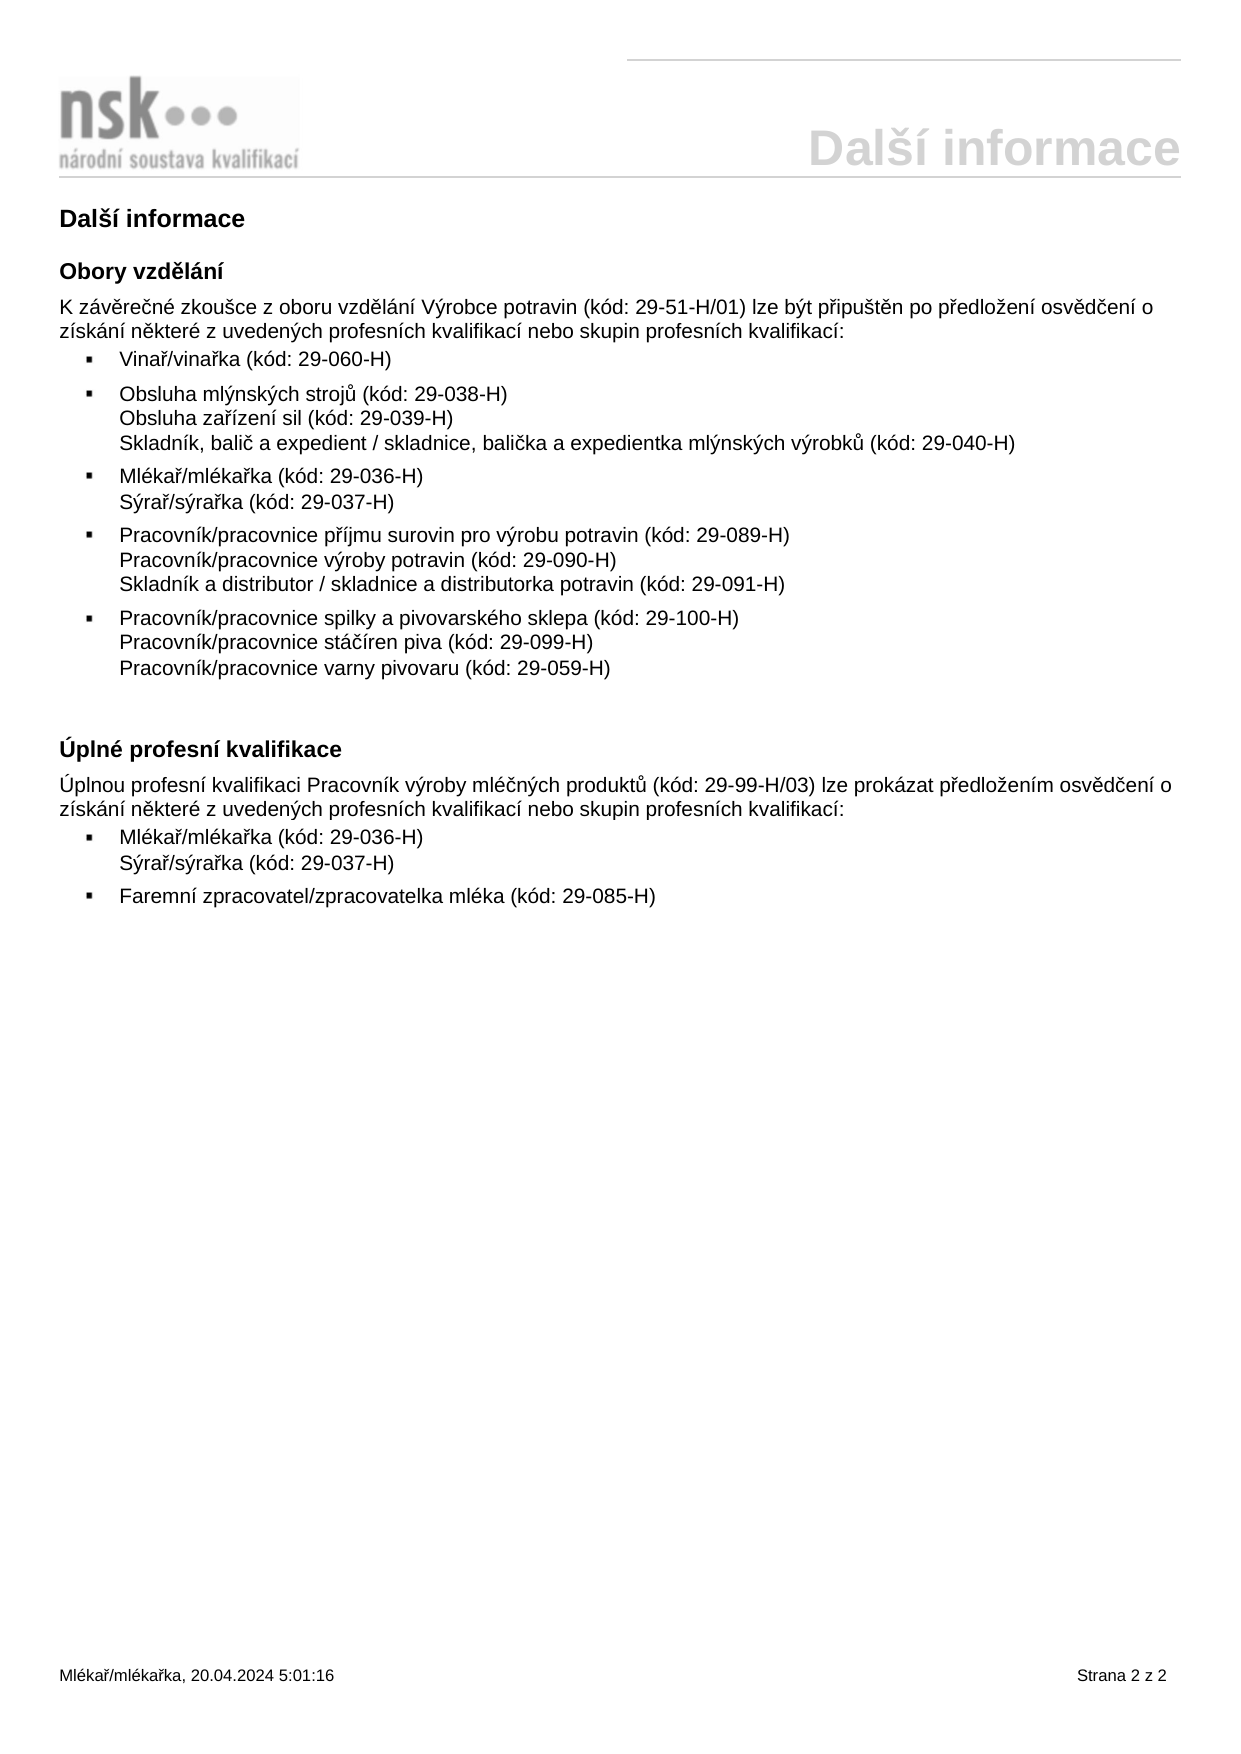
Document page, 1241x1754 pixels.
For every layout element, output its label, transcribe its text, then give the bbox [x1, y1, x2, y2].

table_cell [482, 597, 619, 606]
table_cell [59, 490, 119, 513]
table_cell [59, 343, 119, 347]
table_cell [619, 514, 627, 522]
table_cell [627, 941, 861, 1241]
table_cell [59, 1449, 119, 1658]
table_cell [627, 194, 861, 200]
table_cell [482, 514, 619, 522]
table_cell [482, 343, 619, 347]
table_cell Mlékař/mlékařka, 20.04.2024 5:01:16 [59, 1658, 861, 1694]
table_cell [119, 908, 482, 941]
table_cell [861, 875, 1167, 883]
picture [59, 347, 119, 372]
table_cell [861, 819, 1167, 825]
table_cell [619, 236, 627, 248]
table_cell [627, 597, 861, 606]
table_cell [861, 941, 1167, 1241]
table_cell [1167, 236, 1181, 248]
table_cell [59, 631, 119, 656]
table_cell [1167, 597, 1181, 606]
table_cell [861, 343, 1167, 347]
table_cell [861, 1449, 1167, 1658]
table_cell Faremní zpracovatel/zpracovatelka mléka (kód: 29-085-H) [119, 884, 1181, 907]
table_cell [1167, 194, 1181, 200]
table_cell [59, 178, 1181, 194]
table_cell [861, 373, 1167, 382]
table_cell Pracovník/pracovnice výroby potravin (kód: 29-090-H) [119, 548, 1181, 572]
table_cell [627, 908, 861, 941]
table_cell Pracovník/pracovnice příjmu surovin pro výrobu potravin (kód: 29-089-H) [119, 523, 1181, 548]
table_cell [861, 908, 1167, 941]
table_cell [119, 373, 482, 382]
table_cell [59, 597, 119, 606]
table_cell [627, 343, 861, 347]
table_cell [619, 1241, 627, 1449]
table_cell [119, 713, 482, 725]
table_cell [59, 572, 119, 597]
table_cell [1167, 681, 1181, 713]
table_cell [119, 597, 482, 606]
table_cell [119, 681, 482, 713]
table_cell [627, 373, 861, 382]
table_cell Vinař/vinařka (kód: 29-060-H) [119, 347, 1181, 373]
table_cell [482, 875, 619, 883]
table_cell [119, 1449, 482, 1658]
table_cell Mlékař/mlékařka (kód: 29-036-H) [119, 825, 1181, 851]
table_cell [861, 597, 1167, 606]
table_cell Pracovník/pracovnice spilky a pivovarského sklepa (kód: 29-100-H) [119, 606, 1181, 630]
table_cell Skladník, balič a expedient / skladnice, balička a expedientka mlýnských výrobků (kód: 29-040-H) [119, 431, 1181, 457]
table_cell [482, 908, 619, 941]
table_cell [59, 819, 119, 825]
table_cell [119, 1241, 482, 1449]
table_cell [119, 457, 482, 464]
table_cell [59, 514, 119, 522]
table_cell [59, 681, 119, 713]
table_cell [1167, 343, 1181, 347]
table_cell [59, 941, 119, 1241]
table_cell [619, 597, 627, 606]
table_cell [619, 713, 627, 725]
table_cell Obory vzdělání [59, 248, 1181, 295]
table_cell Další informace [59, 200, 1181, 236]
table_cell [59, 1241, 119, 1449]
table_cell Sýrař/sýrařka (kód: 29-037-H) [119, 490, 1181, 513]
table_cell [1167, 514, 1181, 522]
table_cell [59, 548, 119, 572]
table_cell [1167, 819, 1181, 825]
table_cell [59, 171, 119, 176]
table_cell [119, 236, 482, 248]
table_cell Další informace [627, 61, 1181, 176]
table_cell [482, 1449, 619, 1658]
table_cell [1167, 1658, 1181, 1694]
table_cell [861, 457, 1167, 464]
table_cell [119, 514, 482, 522]
table_cell [119, 819, 482, 825]
table_cell [627, 681, 861, 713]
table_cell [627, 514, 861, 522]
table_cell Úplnou profesní kvalifikaci Pracovník výroby mléčných produktů (kód: 29-99-H/03) lze prokázat předložením osvědčení o získání některé z uvedených profesních kvalifikací nebo skupin profesních kvalifikací: [59, 773, 1181, 819]
table_cell [59, 194, 119, 200]
table_cell [482, 373, 619, 382]
table_cell [119, 194, 482, 200]
table_cell Obsluha mlýnských strojů (kód: 29-038-H) [119, 382, 1181, 406]
table_cell [619, 819, 627, 825]
table_cell [627, 819, 861, 825]
table_cell [482, 681, 619, 713]
table_cell [627, 236, 861, 248]
table_cell [1167, 1241, 1181, 1449]
table_cell [861, 514, 1167, 522]
table_cell [59, 851, 119, 874]
table_cell [861, 713, 1167, 725]
table_cell [1167, 941, 1181, 1241]
table_cell [1167, 373, 1181, 382]
table_cell [619, 170, 627, 176]
table_cell [861, 194, 1167, 200]
table_cell Strana 2 z 2 [861, 1658, 1167, 1694]
table_cell [861, 236, 1167, 248]
table_cell [119, 343, 482, 347]
table_cell [59, 875, 119, 883]
table_cell Pracovník/pracovnice varny pivovaru (kód: 29-059-H) [119, 656, 1181, 681]
table_cell [482, 194, 619, 200]
table_cell [59, 236, 119, 248]
table_cell [1167, 713, 1181, 725]
table_cell [627, 1241, 861, 1449]
picture [59, 522, 119, 547]
table_cell [619, 373, 627, 382]
table_cell [482, 941, 619, 1241]
table_cell K závěrečné zkoušce z oboru vzdělání Výrobce potravin (kód: 29-51-H/01) lze být připuštěn po předložení osvědčení o získání některé z uvedených profesních kvalifikací nebo skupin profesních kvalifikací: [59, 295, 1181, 343]
table_cell [59, 656, 119, 681]
table_cell [482, 457, 619, 464]
table_cell [59, 373, 119, 381]
table_cell [482, 713, 619, 725]
table_cell [119, 941, 482, 1241]
table_cell [861, 1241, 1167, 1449]
picture [58, 59, 620, 171]
table_cell [627, 713, 861, 725]
table_cell [59, 431, 119, 457]
table_cell Sýrař/sýrařka (kód: 29-037-H) [119, 851, 1181, 874]
table_cell [619, 941, 627, 1241]
table_cell [119, 875, 482, 883]
table_cell Úplné profesní kvalifikace [59, 725, 1181, 773]
table_cell [861, 681, 1167, 713]
table_cell Skladník a distributor / skladnice a distributorka potravin (kód: 29-091-H) [119, 572, 1181, 597]
table_cell [1167, 1449, 1181, 1658]
table_cell [482, 236, 619, 248]
table_cell [59, 713, 119, 725]
table_cell [627, 457, 861, 464]
table_cell [59, 457, 119, 464]
table_cell [619, 908, 627, 941]
table_cell [482, 1241, 619, 1449]
picture [59, 606, 119, 631]
picture [59, 464, 119, 488]
table_cell Obsluha zařízení sil (kód: 29-039-H) [119, 406, 1181, 431]
table_cell [620, 59, 627, 170]
table_cell [1167, 908, 1181, 941]
picture [59, 825, 119, 850]
table_cell [619, 875, 627, 883]
table_cell [1167, 457, 1181, 464]
table_cell [482, 819, 619, 825]
table_cell [482, 171, 619, 176]
picture [59, 883, 119, 908]
table_cell [619, 457, 627, 464]
table_cell [59, 908, 119, 941]
table_cell [59, 406, 119, 431]
table_cell [619, 681, 627, 713]
picture [59, 381, 119, 406]
table_cell [627, 875, 861, 883]
table_cell [619, 1449, 627, 1658]
table_cell [619, 194, 627, 200]
table_cell [1167, 875, 1181, 883]
table_cell Pracovník/pracovnice stáčíren piva (kód: 29-099-H) [119, 630, 1181, 656]
table_cell [627, 1449, 861, 1658]
table_cell [119, 171, 482, 176]
table_cell Mlékař/mlékařka (kód: 29-036-H) [119, 464, 1181, 489]
